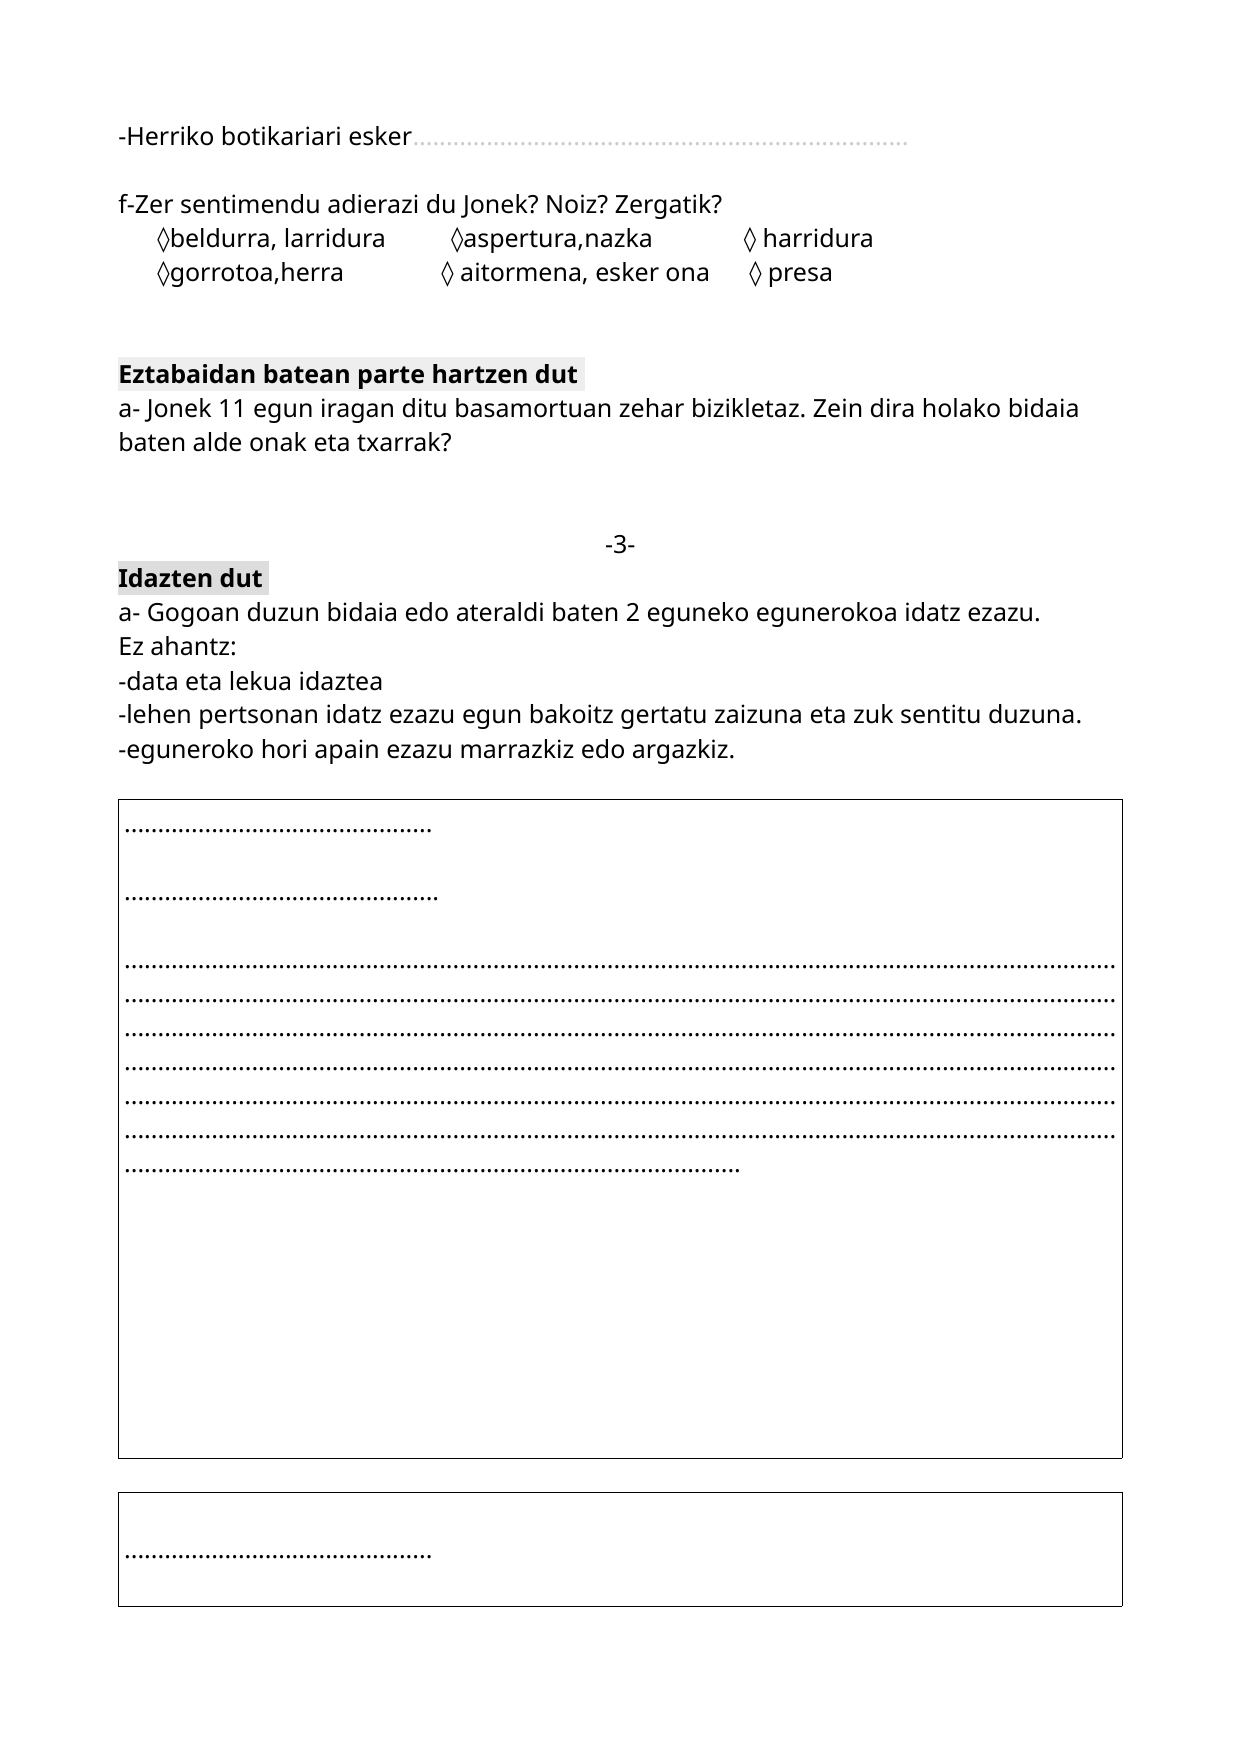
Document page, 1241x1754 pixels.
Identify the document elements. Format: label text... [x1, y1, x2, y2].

text -lehen pertsonan idatz ezazu egun bakoitz gertatu zaizuna eta zuk sentitu duzuna. [118, 697, 1122, 731]
text -Herriko botikariari esker.......................................................................... [118, 118, 1122, 152]
text Ez ahantz: [118, 629, 1122, 663]
text Idazten dut [118, 561, 1122, 595]
text a- Jonek 11 egun iragan ditu basamortuan zehar bizikletaz. Zein dira holako bidaia baten alde onak eta txarrak? [118, 391, 1122, 459]
text ◊beldurra, larridura ◊aspertura,nazka ◊ harridura [118, 220, 1122, 254]
table_header .............................................. ............................................... .................................................................................................................................................................................................................................................................................................................................................................................................................................................................................................................................................................................................................................................................................................................................................................................................................................................................................................................................................................................................................... [119, 800, 1122, 1458]
text f-Zer sentimendu adierazi du Jonek? Noiz? Zergatik? [118, 186, 1122, 220]
table_header .............................................. [119, 1493, 1122, 1606]
text Eztabaidan batean parte hartzen dut [118, 357, 1122, 391]
text ◊gorrotoa,herra ◊ aitormena, esker ona ◊ presa [118, 254, 1122, 288]
text -data eta lekua idaztea [118, 663, 1122, 697]
text -eguneroko hori apain ezazu marrazkiz edo argazkiz. [118, 731, 1122, 765]
text a- Gogoan duzun bidaia edo ateraldi baten 2 eguneko egunerokoa idatz ezazu. [118, 595, 1122, 629]
text -3- [118, 527, 1122, 561]
